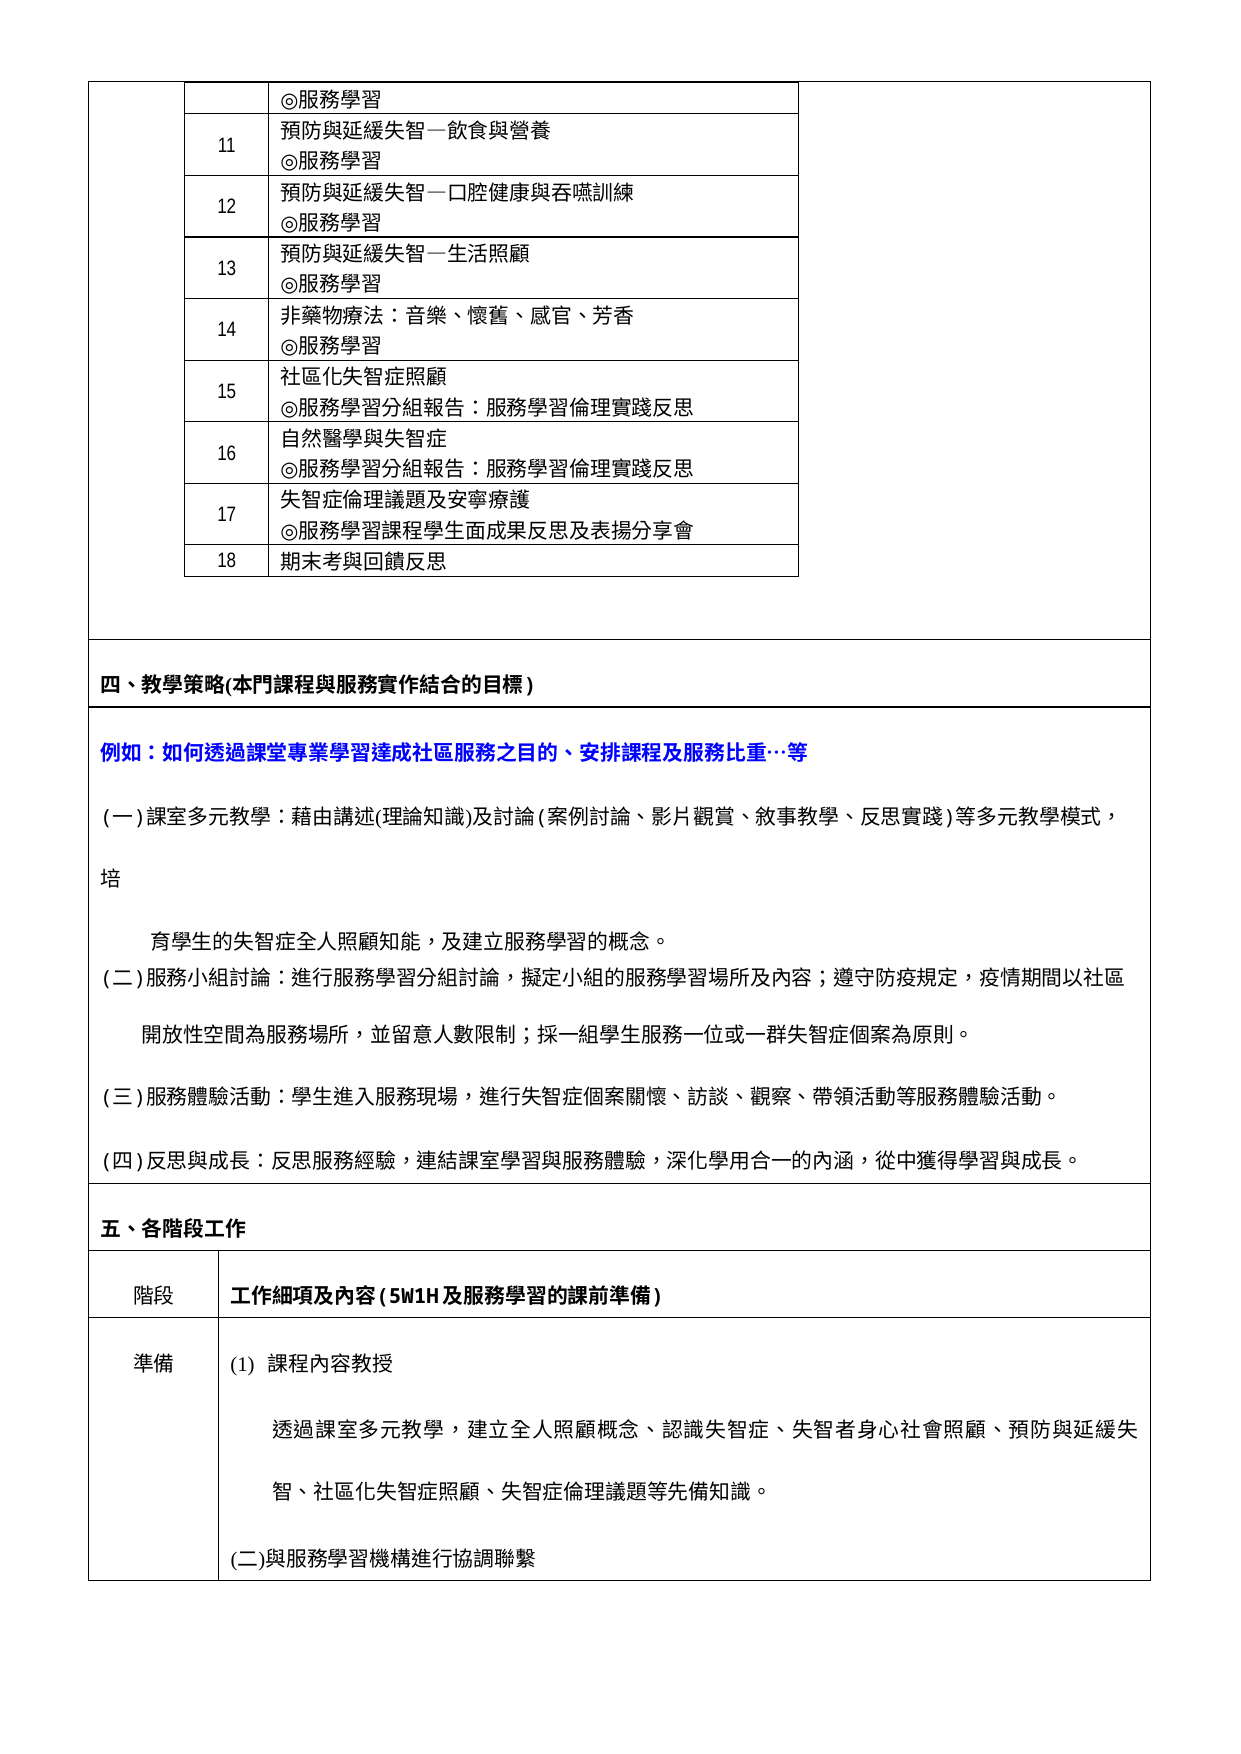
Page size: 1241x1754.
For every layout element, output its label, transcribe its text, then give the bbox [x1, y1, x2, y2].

table_cell 預防與延緩失智—飲食與營養 ◎服務學習 [269, 114, 798, 175]
table_cell 11 [185, 114, 268, 175]
table_cell 自然醫學與失智症 ◎服務學習分組報告：服務學習倫理實踐反思 [269, 422, 798, 483]
table_cell 18 [185, 545, 268, 576]
table_cell 失智症倫理議題及安寧療護 ◎服務學習課程學生面成果反思及表揚分享會 [269, 484, 798, 544]
table_cell [89, 82, 1150, 639]
table_cell 13 [185, 238, 268, 298]
table_cell 非藥物療法：音樂、懷舊、感官、芳香 ◎服務學習 [269, 299, 798, 359]
table_cell 工作細項及內容(5W1H及服務學習的課前準備) [219, 1251, 1150, 1317]
table_cell 12 [185, 176, 268, 236]
table_cell 課程內容教授 透過課室多元教學，建立全人照顧概念、認識失智症、失智者身心社會照顧、預防與延緩失智、社區化失智症照顧、失智症倫理議題等先備知識。 (二)與服務學習機構進行協調聯繫 [219, 1318, 1150, 1579]
table_cell 期末考與回饋反思 [269, 545, 798, 576]
table_cell [185, 83, 268, 113]
table_cell 準備 [89, 1318, 218, 1579]
table_cell 社區化失智症照顧 ◎服務學習分組報告：服務學習倫理實踐反思 [269, 361, 798, 421]
table_cell 預防與延緩失智—生活照顧 ◎服務學習 [269, 238, 798, 298]
table_cell 14 [185, 299, 268, 359]
table_cell 預防與延緩失智—口腔健康與吞嚥訓練 ◎服務學習 [269, 176, 798, 236]
table_cell 16 [185, 422, 268, 483]
table_cell 階段 [89, 1251, 218, 1317]
table_cell 15 [185, 361, 268, 421]
table_cell 四、教學策略(本門課程與服務實作結合的目標) [89, 640, 1150, 706]
table_cell 例如：如何透過課堂專業學習達成社區服務之目的、安排課程及服務比重…等 (一)課室多元教學：藉由講述(理論知識)及討論(案例討論、影片觀賞、敘事教學、反思實踐)等多元教學模式，培 育學生的失智症全人照顧知能，及建立服務學習的概念。 (二)服務小組討論：進行服務學習分組討論，擬定小組的服務學習場所及內容；遵守防疫規定，疫情期間以社區 開放性空間為服務場所，並留意人數限制；採一組學生服務一位或一群失智症個案為原則。 (三)服務體驗活動：學生進入服務現場，進行失智症個案關懷、訪談、觀察、帶領活動等服務體驗活動。 (四)反思與成長：反思服務經驗，連結課室學習與服務體驗，深化學用合一的內涵，從中獲得學習與成長。 [89, 708, 1150, 1183]
table_cell 五、各階段工作 [89, 1184, 1150, 1250]
table_cell 17 [185, 484, 268, 544]
table_cell ◎服務學習 [269, 83, 798, 113]
